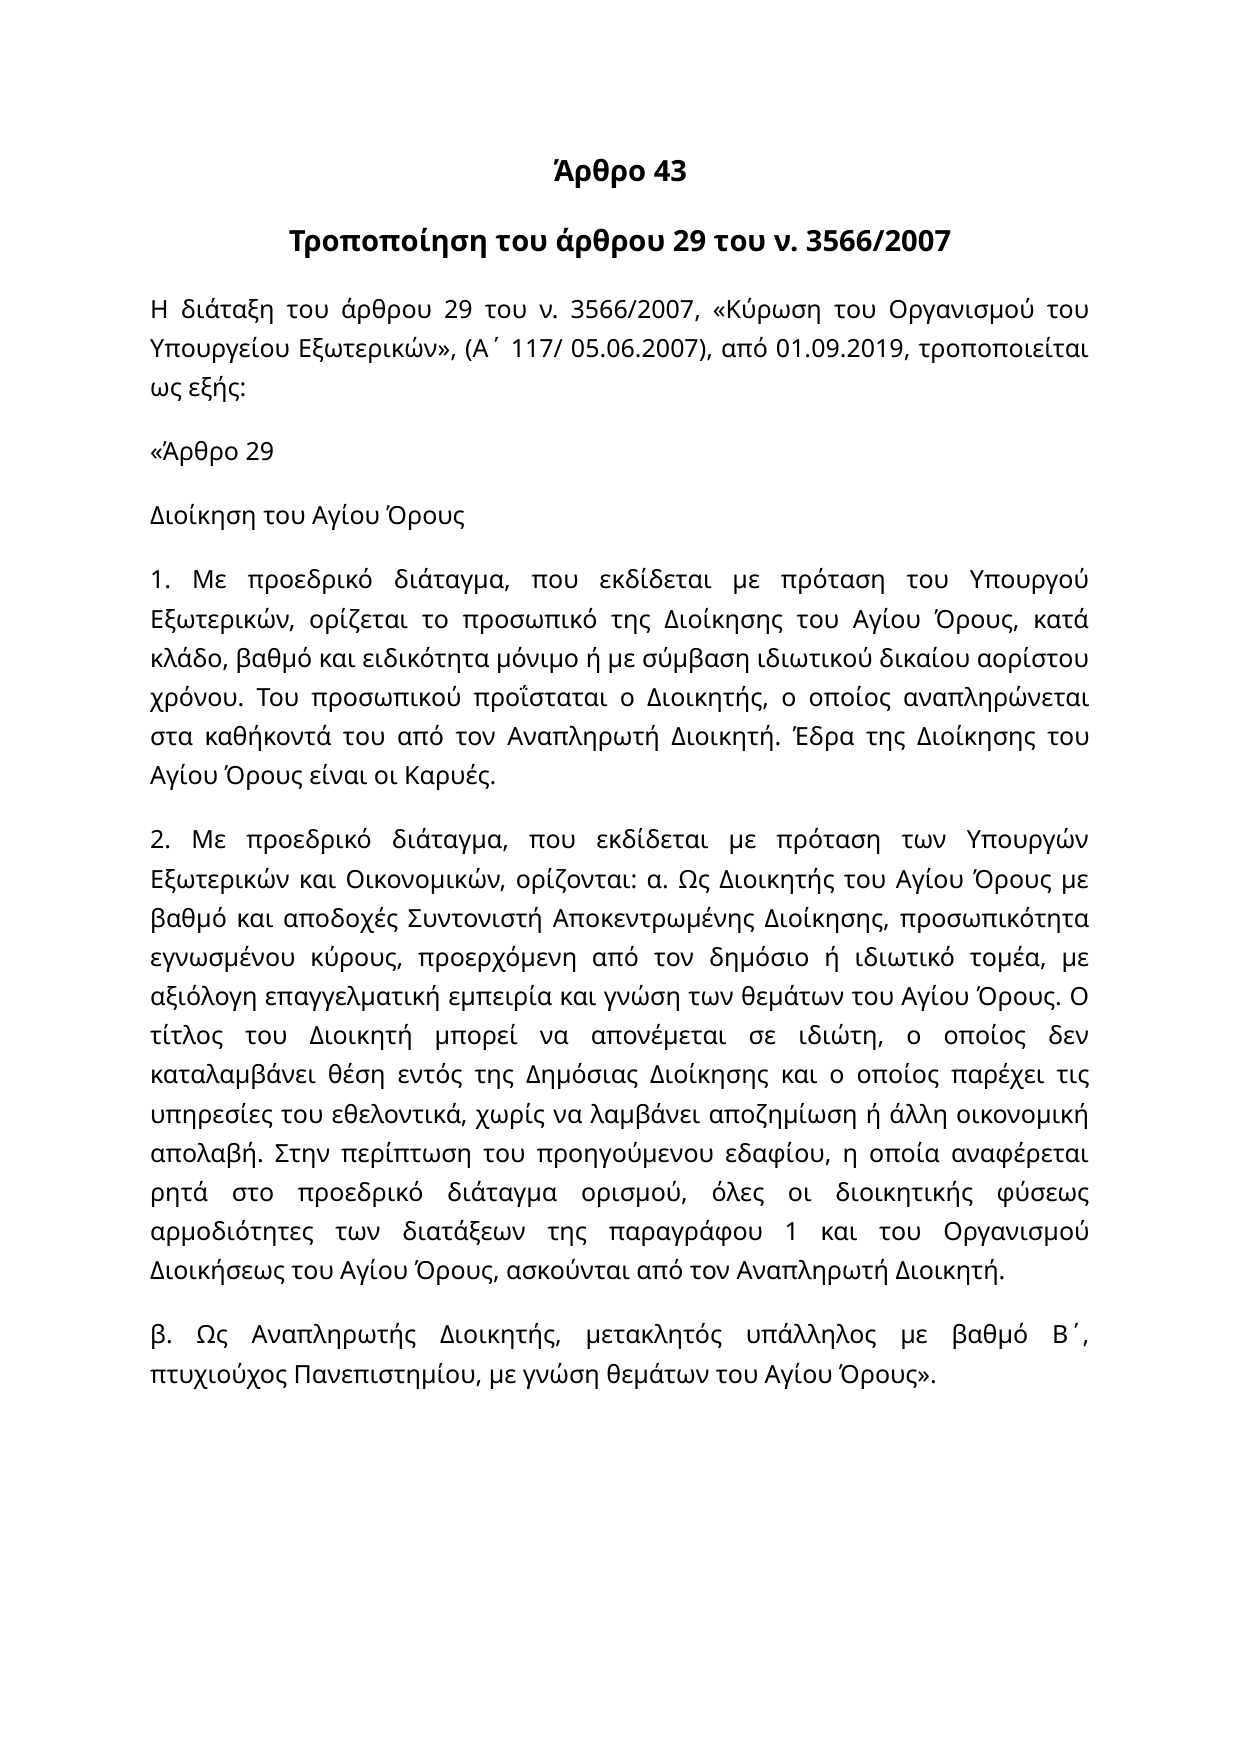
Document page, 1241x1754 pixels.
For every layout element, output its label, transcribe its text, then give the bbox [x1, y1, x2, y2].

subtitle Τροποποίηση του άρθρου 29 του ν. 3566/2007 [150, 221, 1090, 260]
text β. Ως Αναπληρωτής Διοικητής, μετακλητός υπάλληλος με βαθμό Β΄, πτυχιούχος Πανεπιστημίου, με γνώση θεμάτων του Αγίου Όρους». [150, 1317, 1090, 1390]
text Η διάταξη του άρθρου 29 του ν. 3566/2007, «Κύρωση του Οργανισμού του Υπουργείου Εξωτερικών», (Α΄ 117/ 05.06.2007), από 01.09.2019, τροποποιείται ως εξής: [150, 291, 1090, 404]
text 1. Με προεδρικό διάταγμα, που εκδίδεται με πρόταση του Υπουργού Εξωτερικών, ορίζεται το προσωπικό της Διοίκησης του Αγίου Όρους, κατά κλάδο, βαθμό και ειδικότητα μόνιμο ή με σύμβαση ιδιωτικού δικαίου αορίστου χρόνου. Του προσωπικού προΐσταται ο Διοικητής, ο οποίος αναπληρώνεται στα καθήκοντά του από τον Αναπληρωτή Διοικητή. Έδρα της Διοίκησης του Αγίου Όρους είναι οι Καρυές. [150, 562, 1090, 792]
text 2. Με προεδρικό διάταγμα, που εκδίδεται με πρόταση των Υπουργών Εξωτερικών και Οικονομικών, ορίζονται: α. Ως Διοικητής του Αγίου Όρους με βαθμό και αποδοχές Συντονιστή Αποκεντρωμένης Διοίκησης, προσωπικότητα εγνωσμένου κύρους, προερχόμενη από τον δημόσιο ή ιδιωτικό τομέα, με αξιόλογη επαγγελματική εμπειρία και γνώση των θεμάτων του Αγίου Όρους. Ο τίτλος του Διοικητή μπορεί να απονέμεται σε ιδιώτη, ο οποίος δεν καταλαμβάνει θέση εντός της Δημόσιας Διοίκησης και ο οποίος παρέχει τις υπηρεσίες του εθελοντικά, χωρίς να λαμβάνει αποζημίωση ή άλλη οικονομική απολαβή. Στην περίπτωση του προηγούμενου εδαφίου, η οποία αναφέρεται ρητά στο προεδρικό διάταγμα ορισμού, όλες οι διοικητικής φύσεως αρμοδιότητες των διατάξεων της παραγράφου 1 και του Οργανισμού Διοικήσεως του Αγίου Όρους, ασκούνται από τον Αναπληρωτή Διοικητή. [150, 822, 1090, 1287]
subtitle Άρθρο 43 [150, 150, 1090, 190]
text «Άρθρο 29 [150, 434, 1090, 468]
text Διοίκηση του Αγίου Όρους [150, 498, 1090, 532]
